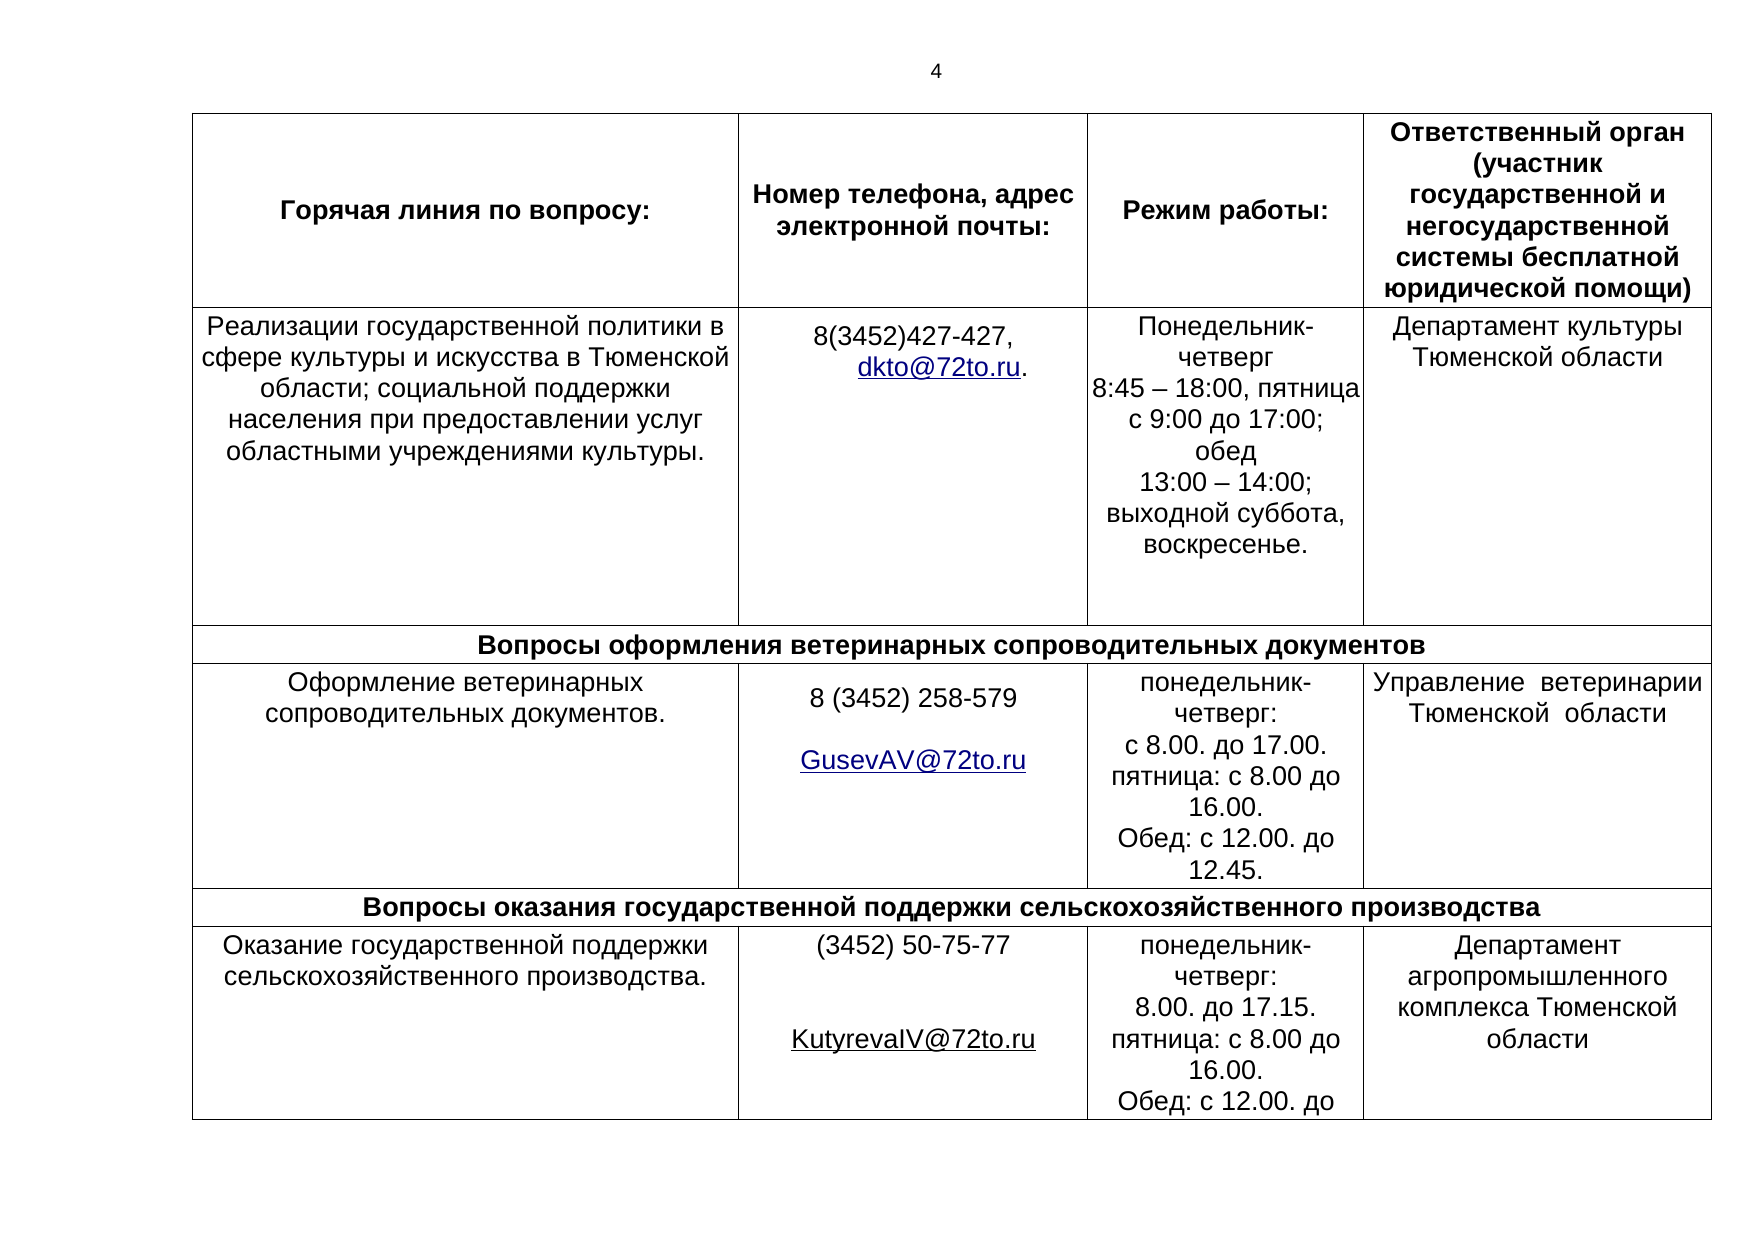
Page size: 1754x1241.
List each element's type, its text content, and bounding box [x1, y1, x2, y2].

table_cell Оформление ветеринарных сопроводительных документов. [193, 664, 738, 888]
table_cell Управление ветеринарии Тюменской области [1364, 664, 1711, 888]
table_cell Понедельник- четверг 8:45 – 18:00, пятница с 9:00 до 17:00; обед 13:00 – 14:00; выходной суббота, воскресенье. [1088, 308, 1363, 625]
table_cell Департамент культуры Тюменской области [1364, 308, 1711, 625]
table_cell (3452) 50-75-77 KutyrevaIV@72to.ru [739, 927, 1087, 1119]
table_header Номер телефона, адрес электронной почты: [739, 114, 1087, 306]
table_cell 8(3452)427-427, dkto@72to.ru. [739, 308, 1087, 625]
table_header Ответственный орган (участник государственной и негосударственной системы бесплатной юридической помощи) [1364, 114, 1711, 306]
table_cell Департамент агропромышленного комплекса Тюменской области [1364, 927, 1711, 1119]
table_cell Вопросы оформления ветеринарных сопроводительных документов [193, 626, 1711, 663]
table_cell 8 (3452) 258-579 GusevAV@72to.ru [739, 664, 1087, 888]
table_cell понедельник-четверг: 8.00. до 17.15. пятница: с 8.00 до 16.00. Обед: с 12.00. до [1088, 927, 1363, 1119]
table_header Режим работы: [1088, 114, 1363, 306]
table_header Горячая линия по вопросу: [193, 114, 738, 306]
table_cell Вопросы оказания государственной поддержки сельскохозяйственного производства [193, 889, 1711, 926]
table_cell Реализации государственной политики в сфере культуры и искусства в Тюменской области; социальной поддержки населения при предоставлении услуг областными учреждениями культуры. [193, 308, 738, 625]
table_cell понедельник-четверг: с 8.00. до 17.00. пятница: с 8.00 до 16.00. Обед: с 12.00. до 12.45. [1088, 664, 1363, 888]
table_cell Оказание государственной поддержки сельскохозяйственного производства. [193, 927, 738, 1119]
